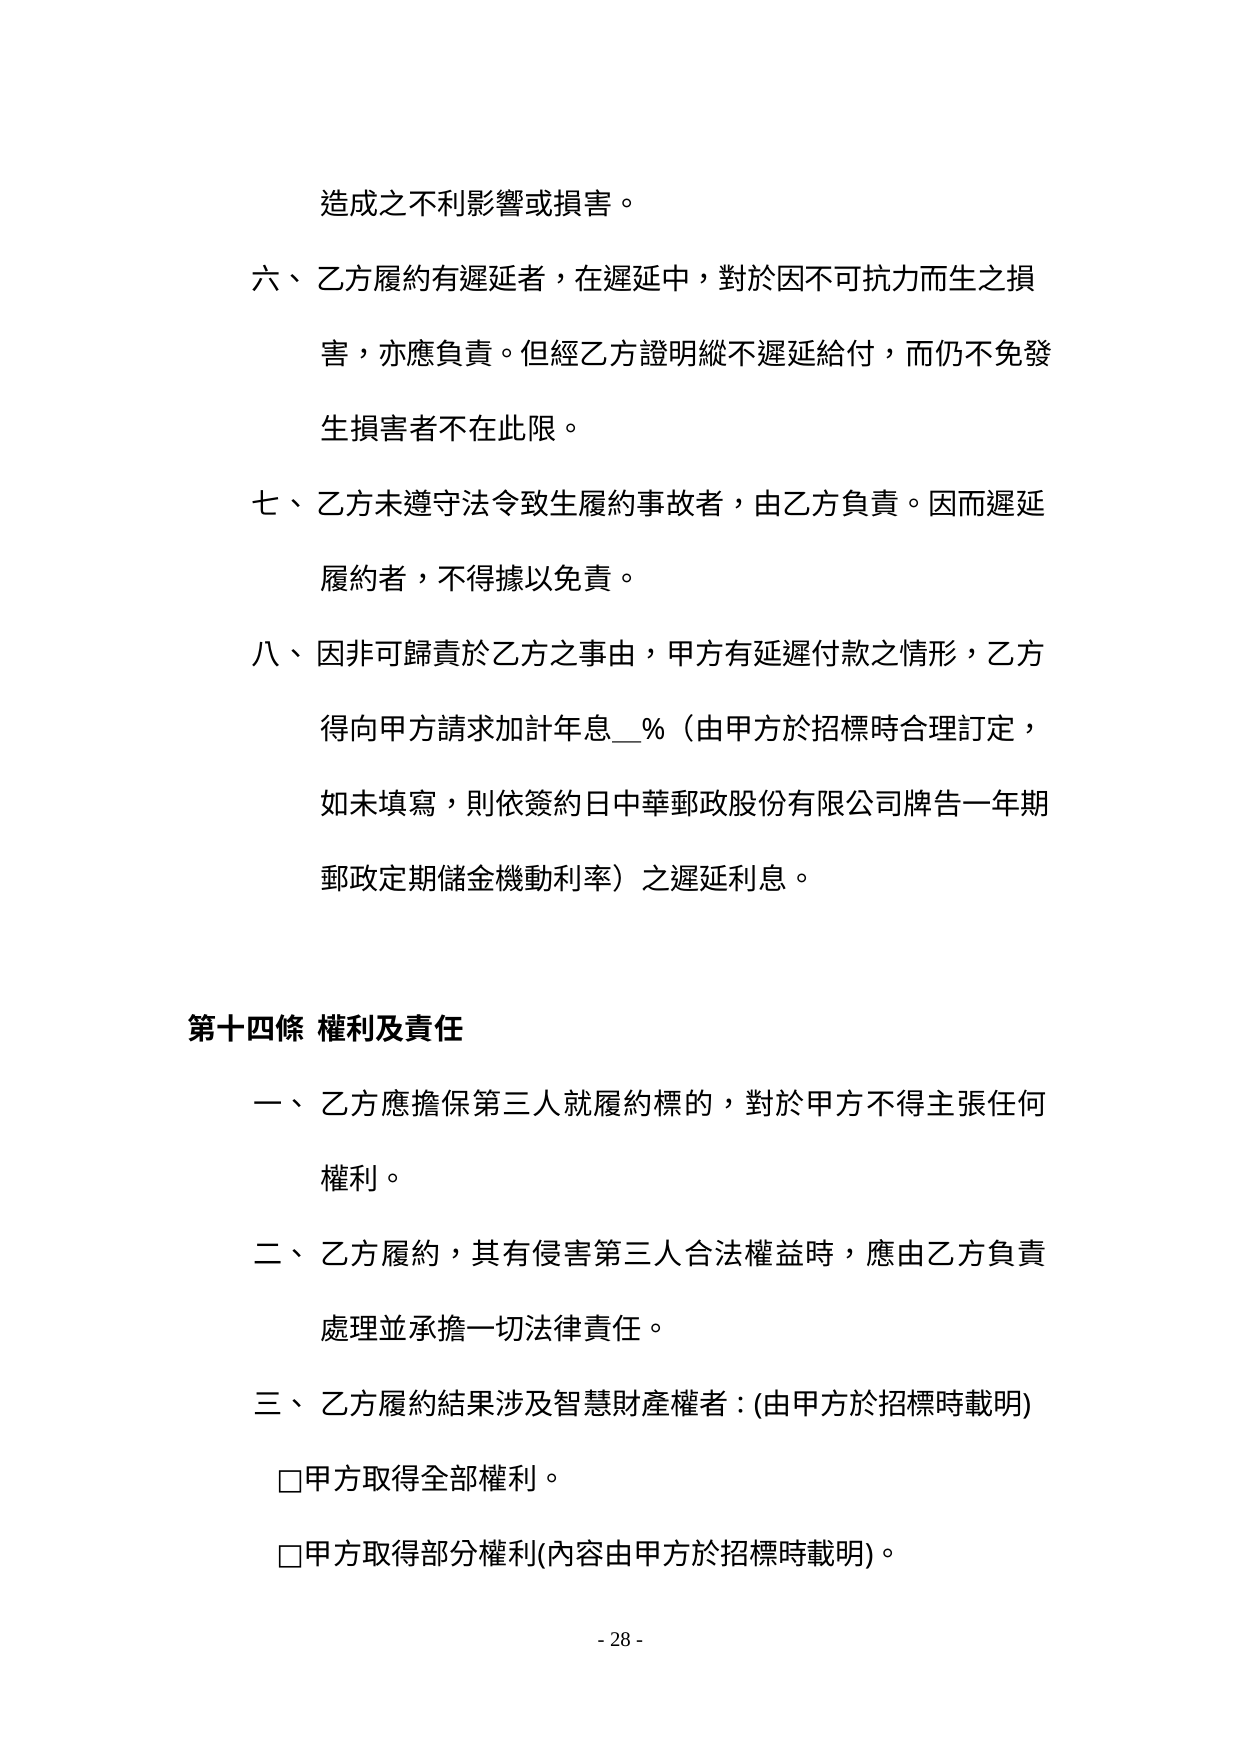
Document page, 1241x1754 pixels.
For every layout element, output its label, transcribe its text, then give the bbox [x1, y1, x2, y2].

list 因非可歸責於乙方之事由，甲方有延遲付款之情形，乙方得向甲方請求加計年息＿%（由甲方於招標時合理訂定，如未填寫，則依簽約日中華郵政股份有限公司牌告一年期郵政定期儲金機動利率）之遲延利息。 [252, 614, 1053, 914]
list 乙方應擔保第三人就履約標的，對於甲方不得主張任何權利。 [253, 1064, 1047, 1214]
text □甲方取得全部權利。 [276, 1439, 1053, 1514]
list 乙方未遵守法令致生履約事故者，由乙方負責。因而遲延履約者，不得據以免責。 [252, 464, 1053, 614]
list 乙方履約結果涉及智慧財產權者：(由甲方於招標時載明) [253, 1364, 1047, 1439]
text 第十四條 權利及責任 [187, 989, 1053, 1064]
list 乙方履約有遲延者，在遲延中，對於因不可抗力而生之損害，亦應負責。但經乙方證明縱不遲延給付，而仍不免發生損害者不在此限。 [252, 239, 1053, 464]
list 乙方履約，其有侵害第三人合法權益時，應由乙方負責處理並承擔一切法律責任。 [253, 1214, 1047, 1364]
list 造成之不利影響或損害。 [252, 164, 1053, 239]
text □甲方取得部分權利(內容由甲方於招標時載明)。 [276, 1514, 1053, 1589]
